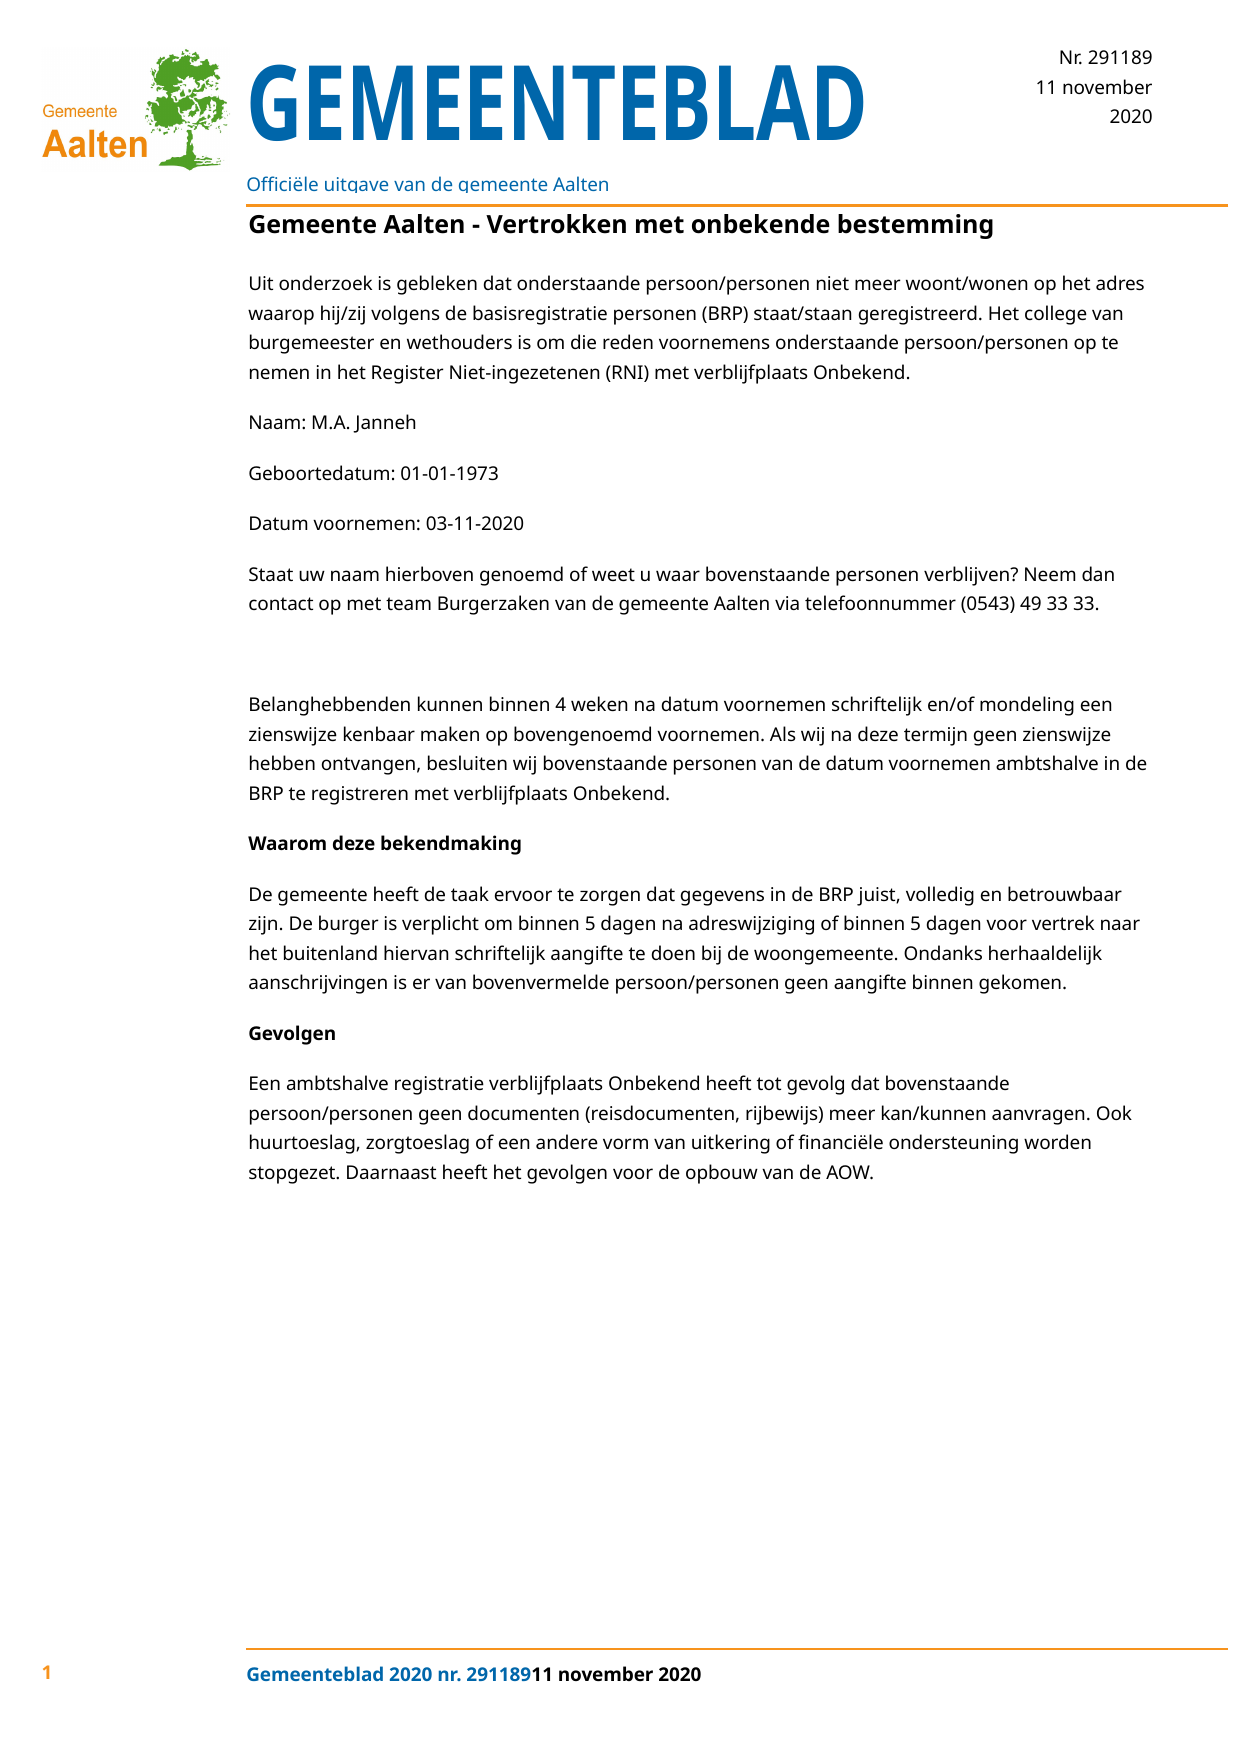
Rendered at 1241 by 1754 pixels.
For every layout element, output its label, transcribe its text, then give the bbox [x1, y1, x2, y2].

text Uit onderzoek is gebleken dat onderstaande persoon/personen niet meer woont/wonen op het adres waarop hij/zij volgens de basisregistratie personen (BRP) staat/staan geregistreerd. Het college van burgemeester en wethouders is om die reden voornemens onderstaande persoon/personen op te nemen in het Register Niet-ingezetenen (RNI) met verblijfplaats Onbekend. [248, 270, 1152, 385]
text De gemeente heeft de taak ervoor te zorgen dat gegevens in de BRP juist, volledig en betrouwbaar zijn. De burger is verplicht om binnen 5 dagen na adreswijziging of binnen 5 dagen voor vertrek naar het buitenland hiervan schriftelijk aangifte te doen bij de woongemeente. Ondanks herhaaldelijk aanschrijvingen is er van bovenvermelde persoon/personen geen aangifte binnen gekomen. [248, 881, 1152, 995]
text Geboortedatum: 01-01-1973 [248, 460, 1152, 486]
picture [41, 47, 231, 172]
text Gemeente Aalten - Vertrokken met onbekende bestemming [248, 207, 1152, 241]
text Belanghebbenden kunnen binnen 4 weken na datum voornemen schriftelijk en/of mondeling een zienswijze kenbaar maken op bovengenoemd voornemen. Als wij na deze termijn geen zienswijze hebben ontvangen, besluiten wij bovenstaande personen van de datum voornemen ambtshalve in de BRP te registreren met verblijfplaats Onbekend. [248, 691, 1152, 806]
text Een ambtshalve registratie verblijfplaats Onbekend heeft tot gevolg dat bovenstaande persoon/personen geen documenten (reisdocumenten, rijbewijs) meer kan/kunnen aanvragen. Ook huurtoeslag, zorgtoeslag of een andere vorm van uitkering of financiële ondersteuning worden stopgezet. Daarnaast heeft het gevolgen voor de opbouw van de AOW. [248, 1070, 1152, 1185]
text Gevolgen [248, 1020, 1152, 1046]
text Naam: M.A. Janneh [248, 409, 1152, 435]
text Waarom deze bekendmaking [248, 830, 1152, 856]
text Staat uw naam hierboven genoemd of weet u waar bovenstaande personen verblijven? Neem dan contact op met team Burgerzaken van de gemeente Aalten via telefoonnummer (0543) 49 33 33. [248, 561, 1152, 616]
text Datum voornemen: 03-11-2020 [248, 510, 1152, 536]
